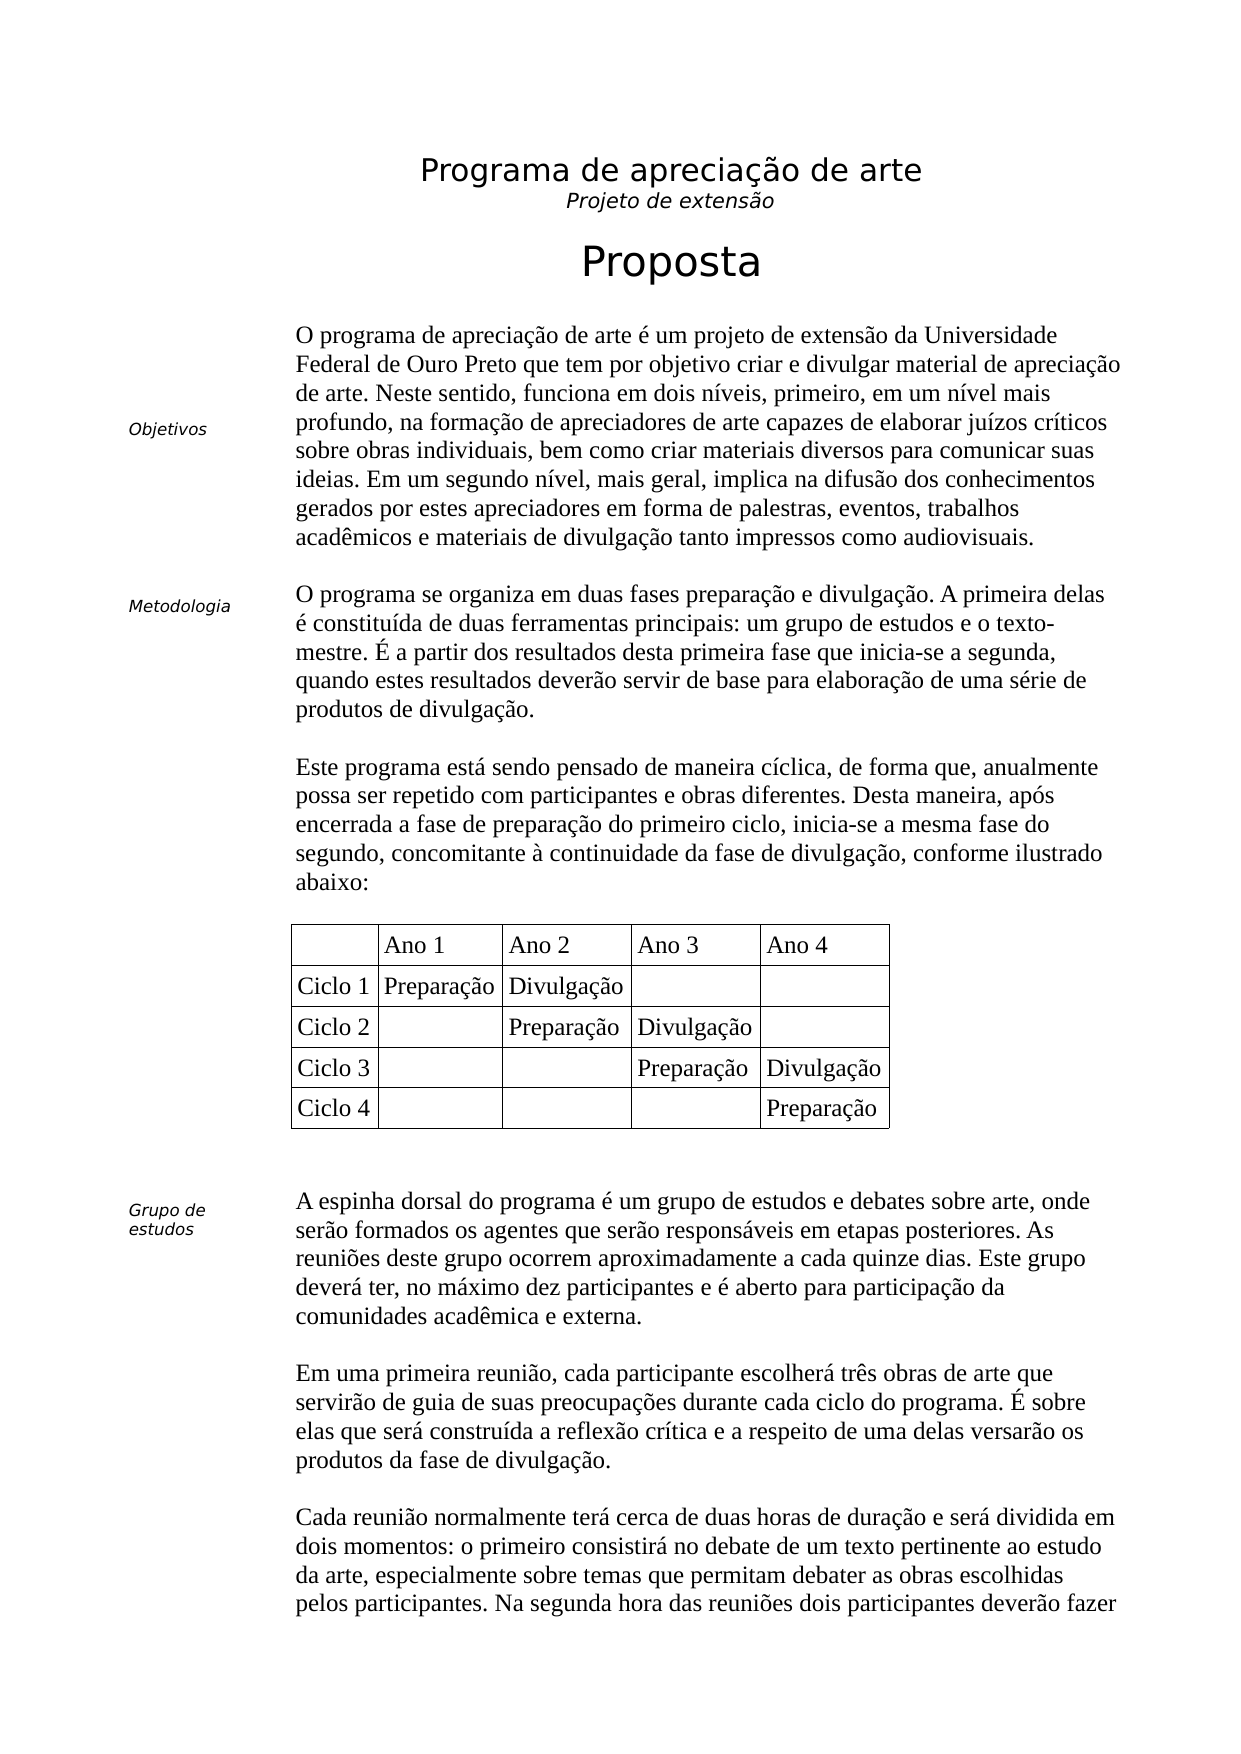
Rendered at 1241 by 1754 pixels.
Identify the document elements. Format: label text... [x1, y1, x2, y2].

table_cell Ciclo 2 [292, 1007, 378, 1046]
table_header [292, 925, 378, 965]
table_cell [632, 966, 760, 1006]
table_cell Divulgação [761, 1048, 889, 1087]
table_cell [503, 1048, 631, 1087]
text Objetivos [128, 420, 233, 439]
table_cell Preparação [632, 1048, 760, 1087]
table_cell [379, 1088, 502, 1128]
text A espinha dorsal do programa é um grupo de estudos e debates sobre arte, onde serão formados os agentes que serão responsáveis em etapas posteriores. As reuniões deste grupo ocorrem aproximadamente a cada quinze dias. Este grupo deverá ter, no máximo dez participantes e é aberto para participação da comunidades acadêmica e externa. [295, 1186, 1122, 1330]
table_header Ano 4 [761, 925, 889, 965]
text O programa de apreciação de arte é um projeto de extensão da Universidade Federal de Ouro Preto que tem por objetivo criar e divulgar material de apreciação de arte. Neste sentido, funciona em dois níveis, primeiro, em um nível mais profundo, na formação de apreciadores de arte capazes de elaborar juízos críticos sobre obras individuais, bem como criar materiais diversos para comunicar suas ideias. Em um segundo nível, mais geral, implica na difusão dos conhecimentos gerados por estes apreciadores em forma de palestras, eventos, trabalhos acadêmicos e materiais de divulgação tanto impressos como audiovisuais. [295, 321, 1122, 551]
table_header [118, 147, 220, 292]
text Cada reunião normalmente terá cerca de duas horas de duração e será dividida em dois momentos: o primeiro consistirá no debate de um texto pertinente ao estudo da arte, especialmente sobre temas que permitam debater as obras escolhidas pelos participantes. Na segunda hora das reuniões dois participantes deverão fazer [295, 1502, 1122, 1617]
table_cell Preparação [761, 1088, 889, 1128]
table_cell Divulgação [503, 966, 631, 1006]
table_cell Ciclo 3 [292, 1048, 378, 1087]
table_header Ano 3 [632, 925, 760, 965]
table_cell [761, 966, 889, 1006]
table_header Ano 1 [379, 925, 502, 965]
table_cell [379, 1007, 502, 1046]
text Em uma primeira reunião, cada participante escolherá três obras de arte que servirão de guia de suas preocupações durante cada ciclo do programa. É sobre elas que será construída a reflexão crítica e a respeito de uma delas versarão os produtos da fase de divulgação. [295, 1358, 1122, 1473]
text Metodologia [128, 597, 236, 616]
table_cell Ciclo 4 [292, 1088, 378, 1128]
table_cell Ciclo 1 [292, 966, 378, 1006]
table_cell Divulgação [632, 1007, 760, 1046]
table_header Ano 2 [503, 925, 631, 965]
table_cell [761, 1007, 889, 1046]
table_cell [379, 1048, 502, 1087]
table_header Programa de apreciação de arte Projeto de extensão Proposta [220, 147, 1123, 292]
text Este programa está sendo pensado de maneira cíclica, de forma que, anualmente possa ser repetido com participantes e obras diferentes. Desta maneira, após encerrada a fase de preparação do primeiro ciclo, inicia-se a mesma fase do segundo, concomitante à continuidade da fase de divulgação, conforme ilustrado abaixo: [295, 752, 1122, 896]
text O programa se organiza em duas fases preparação e divulgação. A primeira delas é constituída de duas ferramentas principais: um grupo de estudos e o texto-mestre. É a partir dos resultados desta primeira fase que inicia-se a segunda, quando estes resultados deverão servir de base para elaboração de uma série de produtos de divulgação. [295, 579, 1122, 723]
table_cell Preparação [379, 966, 502, 1006]
text Grupo de estudos [128, 1201, 233, 1239]
table_cell [503, 1088, 631, 1128]
table_cell Preparação [503, 1007, 631, 1046]
table_cell [632, 1088, 760, 1128]
